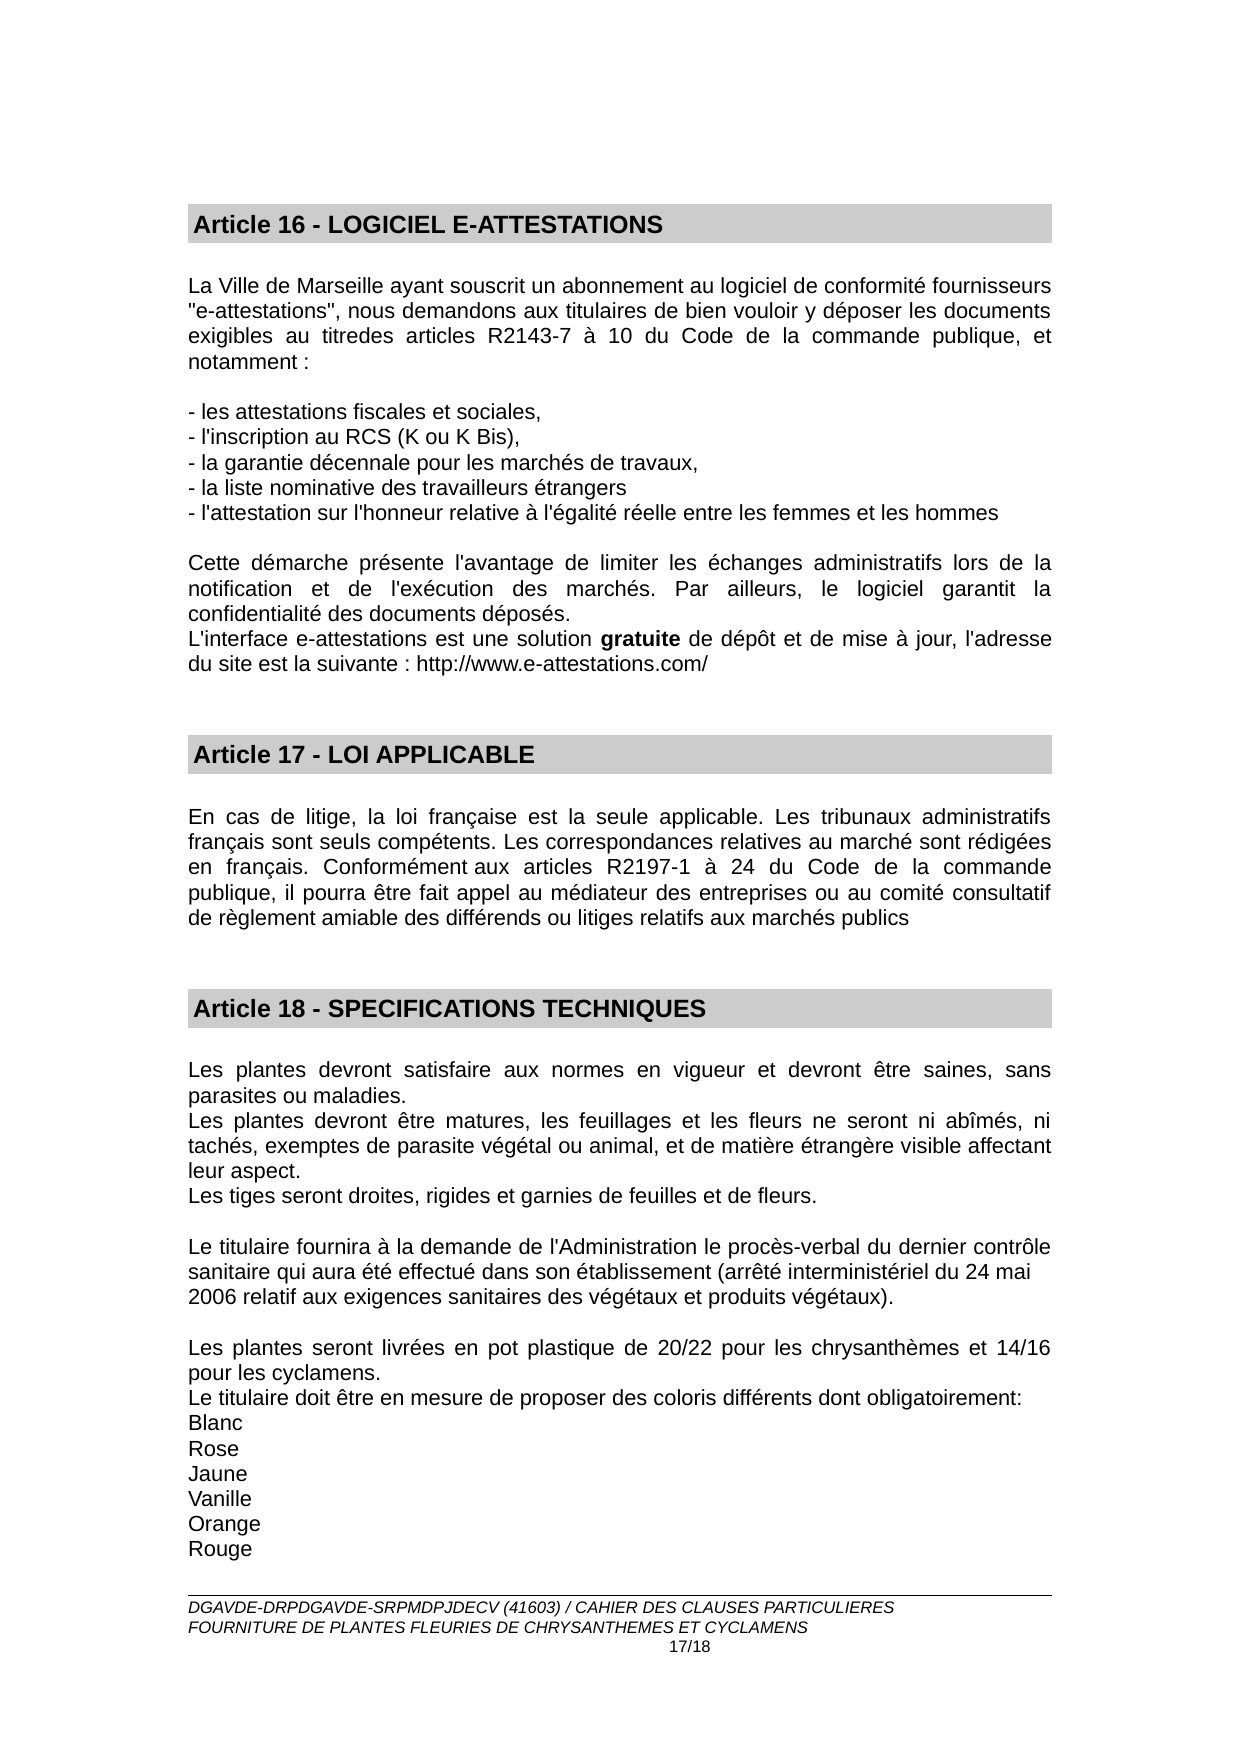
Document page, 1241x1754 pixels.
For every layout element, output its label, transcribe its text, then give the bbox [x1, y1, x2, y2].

text Les plantes seront livrées en pot plastique de 20/22 pour les chrysanthèmes et 14/16 pour les cyclamens. [188, 1335, 1052, 1385]
text Blanc [188, 1410, 1052, 1436]
text Vanille [188, 1486, 1052, 1511]
text Rouge [188, 1536, 1052, 1562]
text L'interface e-attestations est une solution gratuite de dépôt et de mise à jour, l'adresse du site est la suivante : http://www.e-attestations.com/ [188, 626, 1052, 676]
text Rose [188, 1436, 1052, 1461]
text La Ville de Marseille ayant souscrit un abonnement au logiciel de conformité fournisseurs "e-attestations", nous demandons aux titulaires de bien vouloir y déposer les documents exigibles au titredes articles R2143-7 à 10 du Code de la commande publique, et notamment : [188, 273, 1052, 374]
subtitle SPECIFICATIONS TECHNIQUES [190, 991, 1050, 1026]
subtitle LOGICIEL E-ATTESTATIONS [190, 207, 1050, 241]
subtitle LOI APPLICABLE [190, 738, 1050, 772]
text 2006 relatif aux exigences sanitaires des végétaux et produits végétaux). [188, 1284, 1052, 1309]
text Le titulaire fournira à la demande de l'Administration le procès-verbal du dernier contrôle sanitaire qui aura été effectué dans son établissement (arrêté interministériel du 24 mai [188, 1234, 1052, 1284]
text Cette démarche présente l'avantage de limiter les échanges administratifs lors de la notification et de l'exécution des marchés. Par ailleurs, le logiciel garantit la confidentialité des documents déposés. [188, 550, 1052, 626]
text - la garantie décennale pour les marchés de travaux, [188, 449, 1052, 475]
text - les attestations fiscales et sociales, [188, 399, 1052, 424]
text - l'inscription au RCS (K ou K Bis), [188, 424, 1052, 449]
text Les plantes devront être matures, les feuillages et les fleurs ne seront ni abîmés, ni tachés, exemptes de parasite végétal ou animal, et de matière étrangère visible affectant leur aspect. [188, 1108, 1052, 1183]
text - la liste nominative des travailleurs étrangers [188, 475, 1052, 500]
text En cas de litige, la loi française est la seule applicable. Les tribunaux administratifs français sont seuls compétents. Les correspondances relatives au marché sont rédigées en français. Conformément aux articles R2197-1 à 24 du Code de la commande publique, il pourra être fait appel au médiateur des entreprises ou au comité consultatif de règlement amiable des différends ou litiges relatifs aux marchés publics [188, 804, 1052, 930]
text - l'attestation sur l'honneur relative à l'égalité réelle entre les femmes et les hommes [188, 500, 1052, 525]
text Les tiges seront droites, rigides et garnies de feuilles et de fleurs. [188, 1183, 1052, 1209]
text Les plantes devront satisfaire aux normes en vigueur et devront être saines, sans parasites ou maladies. [188, 1057, 1052, 1108]
text Jaune [188, 1461, 1052, 1486]
text Le titulaire doit être en mesure de proposer des coloris différents dont obligatoirement: [188, 1385, 1052, 1410]
text Orange [188, 1511, 1052, 1536]
